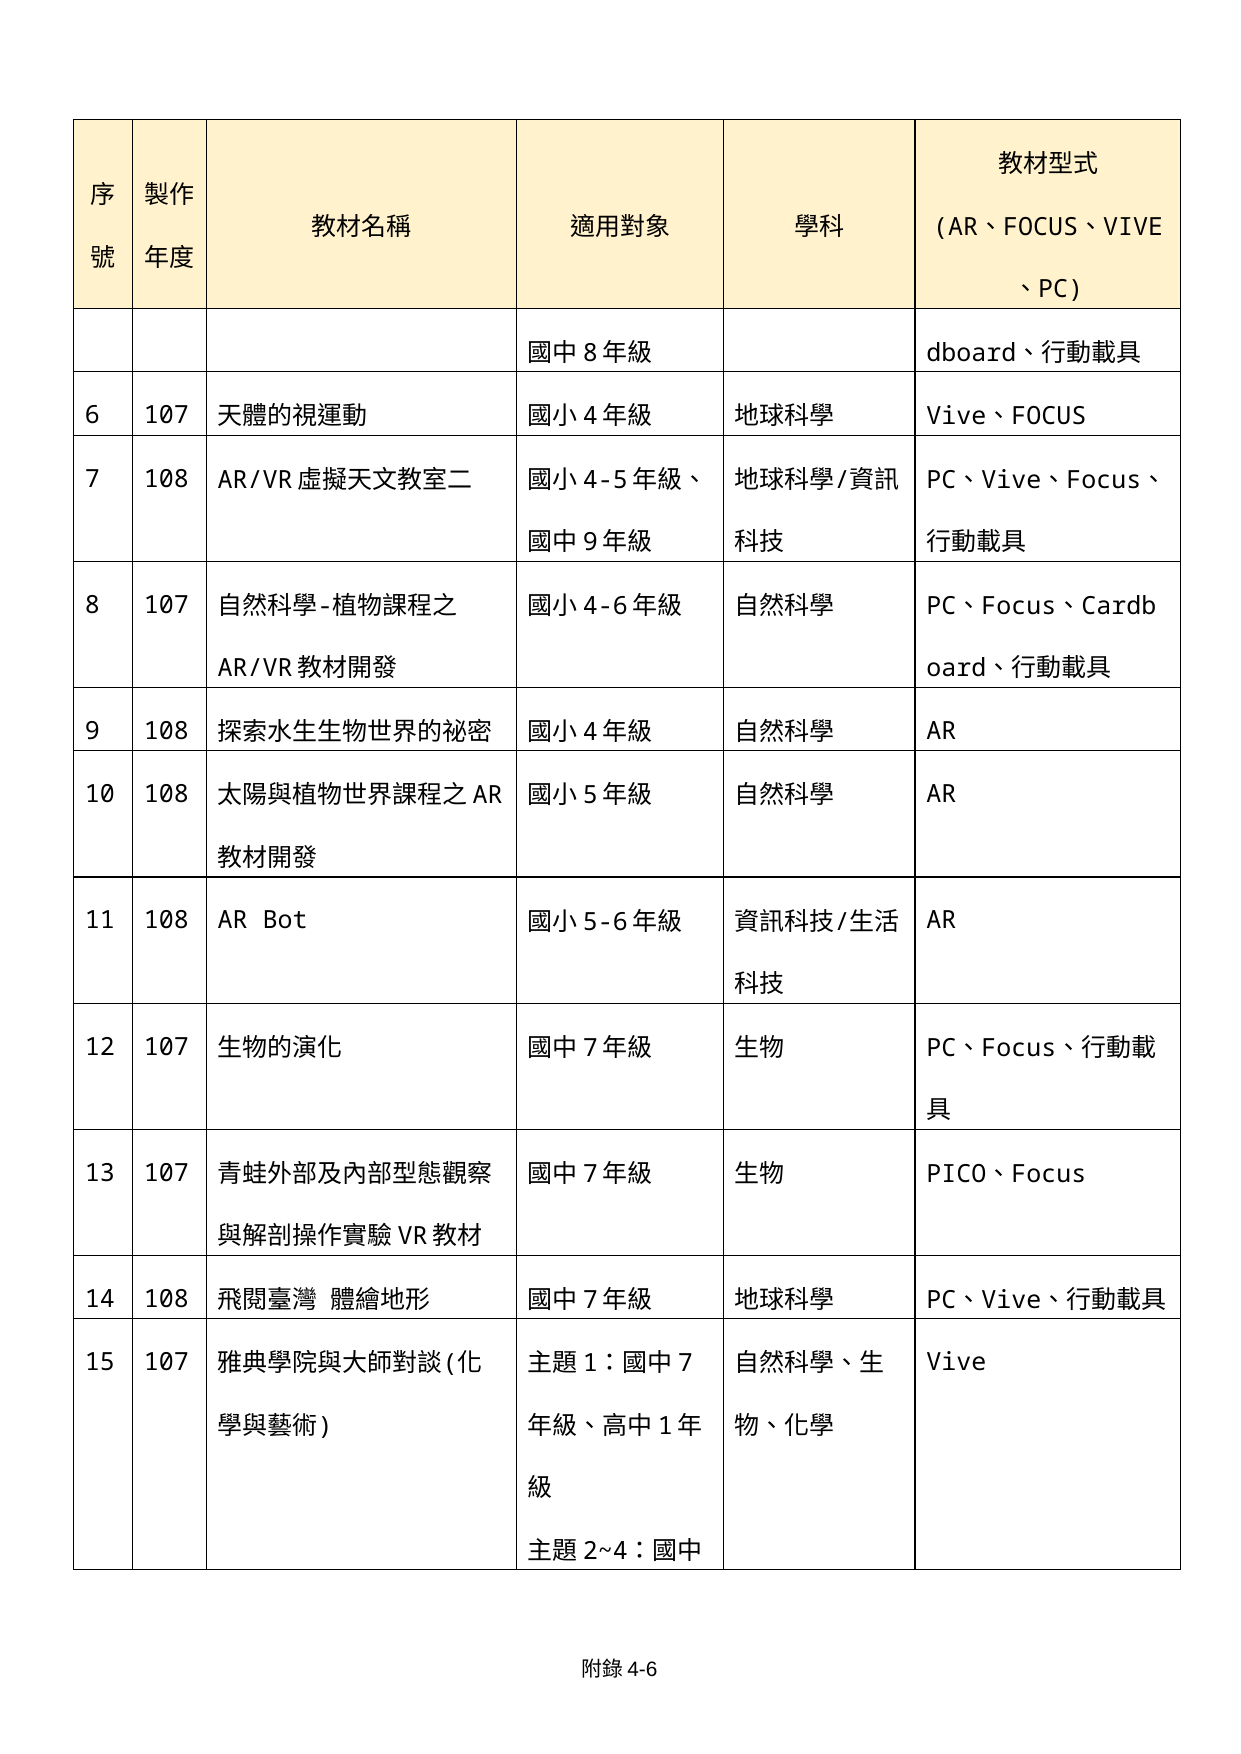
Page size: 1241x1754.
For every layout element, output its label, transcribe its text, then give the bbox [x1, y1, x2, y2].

table_cell 地球科學 [724, 372, 914, 435]
table_cell 107 [133, 1004, 206, 1128]
table_cell Vive、FOCUS [916, 372, 1180, 435]
table_cell 8 [74, 562, 132, 687]
table_cell 6 [74, 372, 132, 435]
table_cell PC、Vive、行動載具 [916, 1256, 1180, 1318]
table_cell 國中7年級 [517, 1256, 723, 1318]
table_cell 13 [74, 1130, 132, 1254]
table_cell 地球科學/資訊科技 [724, 436, 914, 561]
table_cell 107 [133, 372, 206, 435]
table_header 序號 [74, 120, 132, 308]
table_cell PC、Vive、Focus、行動載具 [916, 436, 1180, 561]
table_cell 7 [74, 436, 132, 561]
table_cell [133, 309, 206, 371]
table_cell 12 [74, 1004, 132, 1128]
table_cell AR [916, 688, 1180, 750]
table_cell 108 [133, 1256, 206, 1318]
table_cell 飛閱臺灣 體繪地形 [207, 1256, 516, 1318]
table_cell 自然科學 [724, 751, 914, 876]
table_cell 國中7年級 [517, 1130, 723, 1254]
table_cell 自然科學 [724, 562, 914, 687]
table_cell 108 [133, 436, 206, 561]
table_cell 國中7年級 [517, 1004, 723, 1128]
table_cell 國小4年級 [517, 688, 723, 750]
table_cell 生物 [724, 1004, 914, 1128]
table_cell AR [916, 751, 1180, 876]
table_cell 自然科學、生物、化學 [724, 1319, 914, 1569]
table_cell 生物 [724, 1130, 914, 1254]
table_cell [74, 309, 132, 371]
table_header 教材名稱 [207, 120, 516, 308]
table_cell 雅典學院與大師對談(化學與藝術) [207, 1319, 516, 1569]
table_cell 資訊科技/生活科技 [724, 878, 914, 1002]
table_cell 10 [74, 751, 132, 876]
table_cell 國小4年級 [517, 372, 723, 435]
table_cell 107 [133, 1319, 206, 1569]
table_cell AR [916, 878, 1180, 1002]
table_cell 107 [133, 562, 206, 687]
table_cell 探索水生生物世界的祕密 [207, 688, 516, 750]
table_cell dboard、行動載具 [916, 309, 1180, 371]
table_cell PC、Focus、Cardboard、行動載具 [916, 562, 1180, 687]
table_cell [207, 309, 516, 371]
table_cell 國小4-5年級、國中9年級 [517, 436, 723, 561]
table_cell Vive [916, 1319, 1180, 1569]
table_cell PICO、Focus [916, 1130, 1180, 1254]
table_header 學科 [724, 120, 914, 308]
table_cell 國小4-6年級 [517, 562, 723, 687]
table_cell [724, 309, 914, 371]
table_cell 地球科學 [724, 1256, 914, 1318]
table_cell 自然科學 [724, 688, 914, 750]
table_header 製作年度 [133, 120, 206, 308]
table_cell 自然科學-植物課程之AR/VR教材開發 [207, 562, 516, 687]
table_cell 14 [74, 1256, 132, 1318]
table_cell 國中8年級 [517, 309, 723, 371]
table_cell 107 [133, 1130, 206, 1254]
table_header 適用對象 [517, 120, 723, 308]
table_cell 國小5年級 [517, 751, 723, 876]
table_cell 太陽與植物世界課程之AR教材開發 [207, 751, 516, 876]
table_cell 主題1：國中7年級、高中1年級 主題2~4：國中 [517, 1319, 723, 1569]
table_cell 108 [133, 878, 206, 1002]
table_cell AR/VR虛擬天文教室二 [207, 436, 516, 561]
table_cell AR Bot [207, 878, 516, 1002]
table_cell 11 [74, 878, 132, 1002]
table_cell 108 [133, 751, 206, 876]
table_cell 國小5-6年級 [517, 878, 723, 1002]
table_cell 天體的視運動 [207, 372, 516, 435]
table_cell 青蛙外部及內部型態觀察與解剖操作實驗VR教材 [207, 1130, 516, 1254]
table_cell PC、Focus、行動載具 [916, 1004, 1180, 1128]
table_cell 9 [74, 688, 132, 750]
table_cell 108 [133, 688, 206, 750]
table_cell 15 [74, 1319, 132, 1569]
table_cell 生物的演化 [207, 1004, 516, 1128]
table_header 教材型式(AR、FOCUS、VIVE、PC) [916, 120, 1180, 308]
